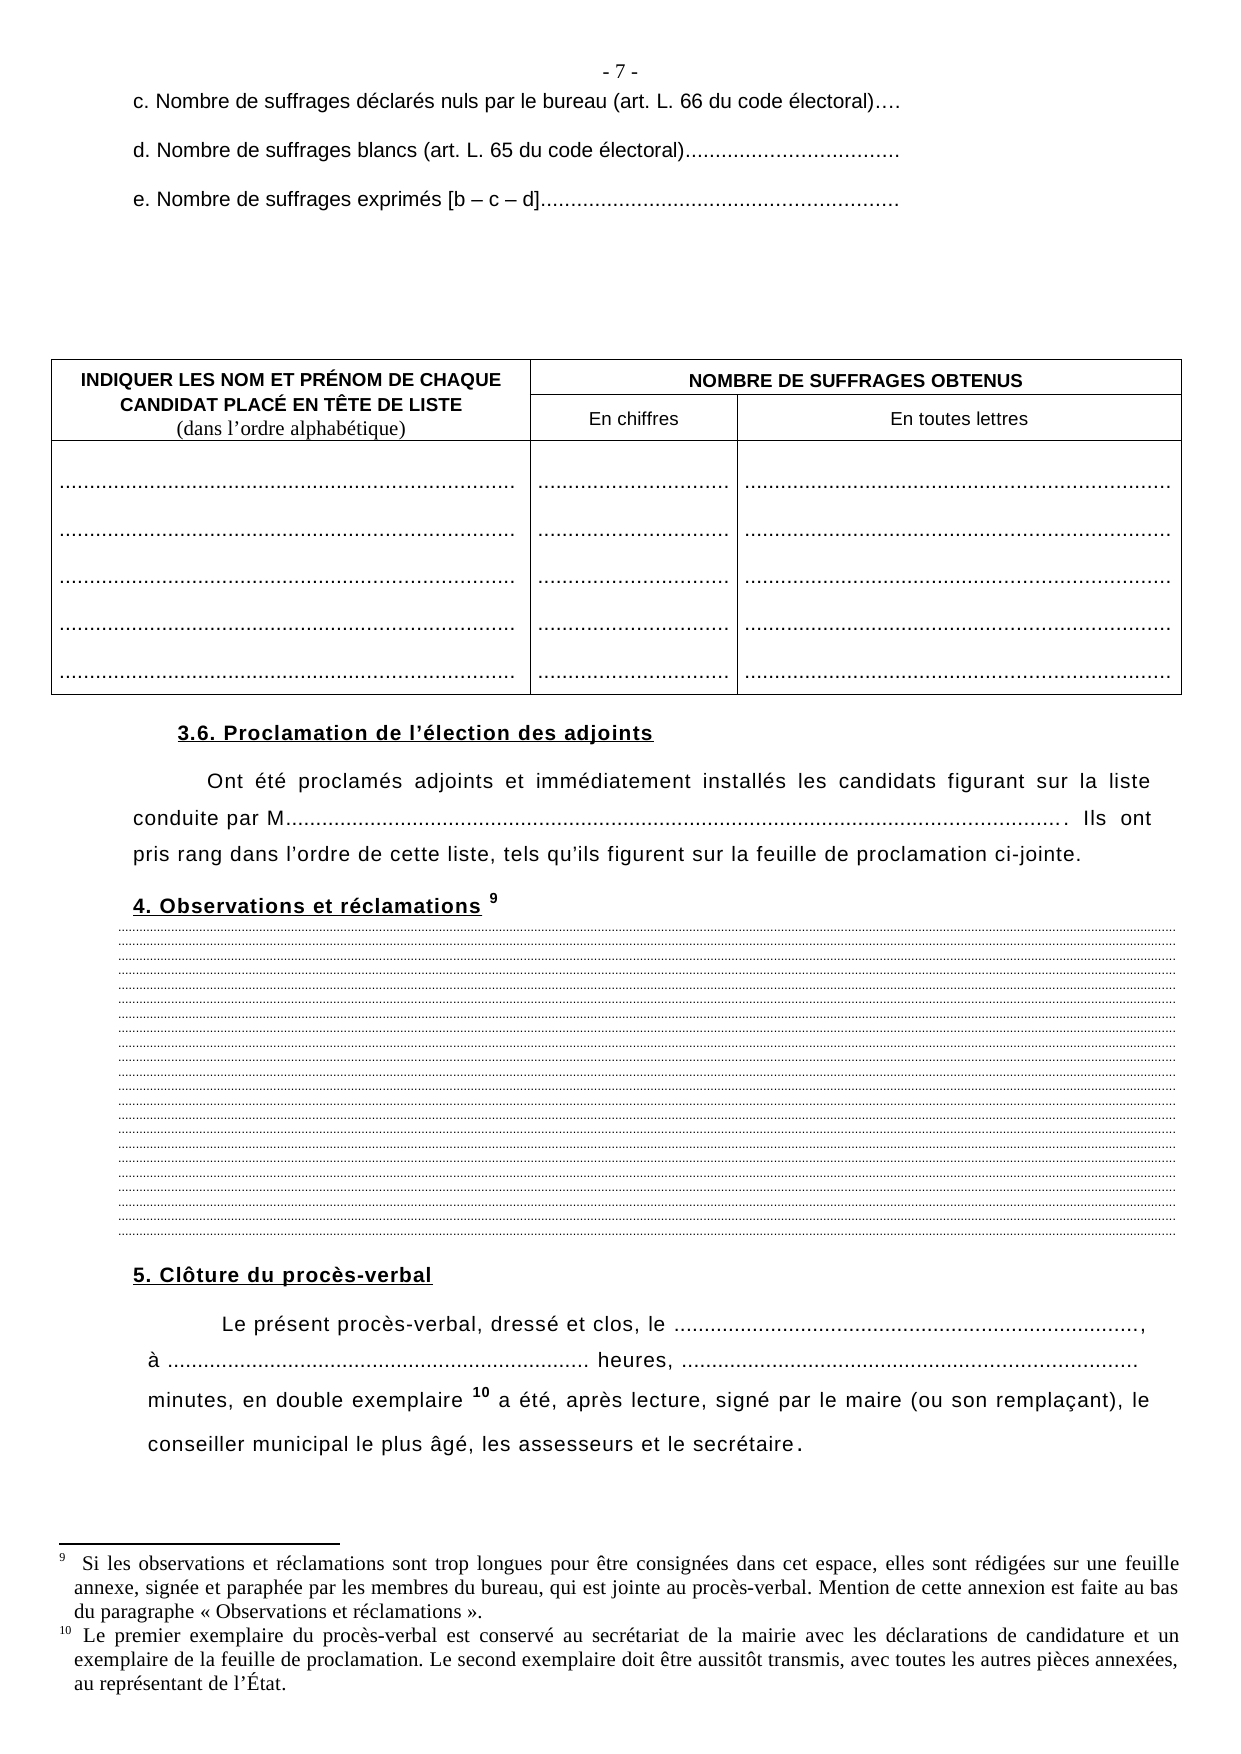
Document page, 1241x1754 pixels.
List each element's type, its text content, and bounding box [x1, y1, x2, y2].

table_cell En toutes lettres [738, 395, 1181, 440]
table_cell [52, 553, 530, 600]
text Ont été proclamés adjoints et immédiatement installés les candidats figurant sur la liste conduite par M . Ils ont pris rang dans l’ordre de cette liste, tels qu’ils figurent sur la feuille de proclamation ci-jointe. [133, 769, 1152, 866]
text Le présent procès-verbal, dressé et clos, le , à heures, minutes, en double exemplaire a été, après lecture, signé par le maire (ou son remplaçant), le conseiller municipal le plus âgé, les assesseurs et le secrétaire. [148, 1312, 1152, 1456]
subtitle 5. Clôture du procès-verbal [133, 1263, 1152, 1287]
table_cell [738, 600, 1181, 647]
table_cell [531, 553, 737, 600]
table_cell [52, 458, 530, 505]
table_cell [52, 441, 530, 458]
subtitle 3.6. Proclamation de l’élection des adjoints [177, 720, 1152, 744]
table_header INDIQUER LES NOM ET PRÉNOM DE CHAQUE CANDIDAT PLACÉ EN TÊTE DE LISTE (dans l’ordre alphabétique) [52, 360, 530, 440]
table_cell [738, 458, 1181, 505]
text Le premier exemplaire du procès-verbal est conservé au secrétariat de la mairie avec les déclarations de candidature et un exemplaire de la feuille de proclamation. Le second exemplaire doit être aussitôt transmis, avec toutes les autres pièces annexées, au représentant de l’État. [59, 1623, 1181, 1695]
table_cell [738, 647, 1181, 694]
table_header NOMBRE DE SUFFRAGES OBTENUS [531, 360, 1181, 394]
table_cell [531, 600, 737, 647]
subtitle 4. Observations et réclamations [133, 890, 1152, 919]
text c. Nombre de suffrages déclarés nuls par le bureau (art. L. 66 du code électoral) [133, 89, 1152, 113]
table_cell [531, 505, 737, 552]
table_cell En chiffres [531, 395, 737, 440]
table_cell [531, 647, 737, 694]
table_cell [52, 647, 530, 694]
text e. Nombre de suffrages exprimés [b – c – d] [133, 187, 1152, 211]
text Si les observations et réclamations sont trop longues pour être consignées dans cet espace, elles sont rédigées sur une feuille annexe, signée et paraphée par les membres du bureau, qui est jointe au procès-verbal. Mention de cette annexion est faite au bas du paragraphe « Observations et réclamations ». [59, 1551, 1181, 1623]
table_cell [738, 553, 1181, 600]
table_cell [52, 505, 530, 552]
text d. Nombre de suffrages blancs (art. L. 65 du code électoral) [133, 138, 1152, 162]
table_cell [738, 441, 1181, 458]
table_cell [531, 458, 737, 505]
table_cell [531, 441, 737, 458]
table_cell [738, 505, 1181, 552]
table_cell [52, 600, 530, 647]
